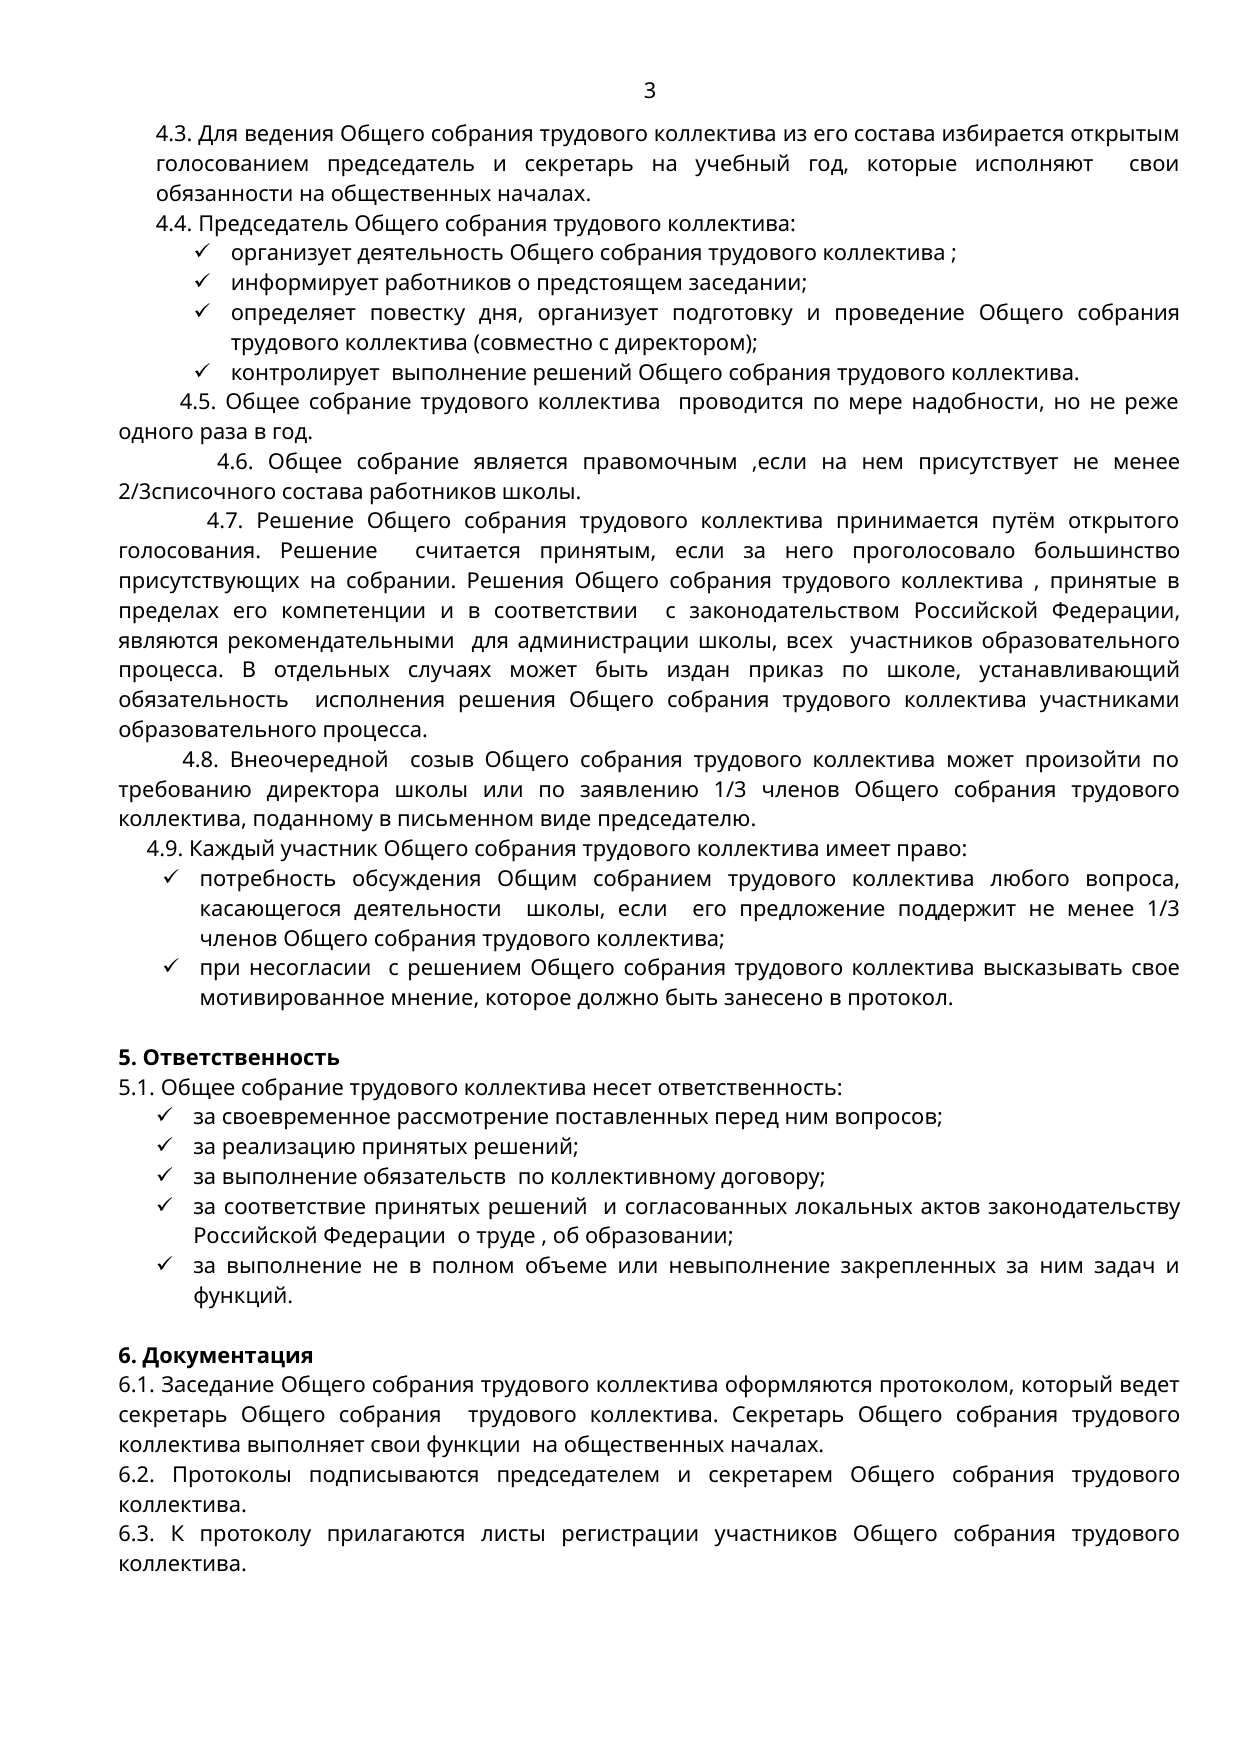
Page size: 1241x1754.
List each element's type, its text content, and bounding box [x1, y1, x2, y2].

list за соответствие принятых решений и согласованных локальных актов законодательству Российской Федерации о труде , об образовании; [156, 1191, 1181, 1250]
text 4.8. Внеочередной созыв Общего собрания трудового коллектива может произойти по требованию директора школы или по заявлению 1/3 членов Общего собрания трудового коллектива, поданному в письменном виде председателю. [118, 744, 1181, 833]
list за выполнение обязательств по коллективному договору; [156, 1161, 1181, 1191]
text 6. Документация [118, 1339, 1181, 1369]
list при несогласии с решением Общего собрания трудового коллектива высказывать свое мотивированное мнение, которое должно быть занесено в протокол. [162, 952, 1181, 1012]
text 6.1. Заседание Общего собрания трудового коллектива оформляются протоколом, который ведет секретарь Общего собрания трудового коллектива. Секретарь Общего собрания трудового коллектива выполняет свои функции на общественных началах. [118, 1369, 1181, 1459]
list за своевременное рассмотрение поставленных перед ним вопросов; [156, 1101, 1181, 1131]
text 4.9. Каждый участник Общего собрания трудового коллектива имеет право: [118, 833, 1181, 863]
text 6.2. Протоколы подписываются председателем и секретарем Общего собрания трудового коллектива. [118, 1459, 1181, 1518]
text 5.1. Общее собрание трудового коллектива несет ответственность: [118, 1071, 1181, 1101]
text 4.3. Для ведения Общего собрания трудового коллектива из его состава избирается открытым голосованием председатель и секретарь на учебный год, которые исполняют свои обязанности на общественных началах. [156, 118, 1181, 207]
text 4.5. Общее собрание трудового коллектива проводится по мере надобности, но не реже одного раза в год. [118, 386, 1181, 446]
list организует деятельность Общего собрания трудового коллектива ; [193, 237, 1181, 267]
text 6.3. К протоколу прилагаются листы регистрации участников Общего собрания трудового коллектива. [118, 1518, 1181, 1578]
list за выполнение не в полном объеме или невыполнение закрепленных за ним задач и функций. [156, 1250, 1181, 1310]
list определяет повестку дня, организует подготовку и проведение Общего собрания трудового коллектива (совместно с директором); [193, 297, 1181, 356]
text 4.4. Председатель Общего собрания трудового коллектива: [156, 207, 1181, 237]
list потребность обсуждения Общим собранием трудового коллектива любого вопроса, касающегося деятельности школы, если его предложение поддержит не менее 1/3 членов Общего собрания трудового коллектива; [162, 863, 1181, 952]
text 5. Ответственность [118, 1042, 1181, 1071]
list контролирует выполнение решений Общего собрания трудового коллектива. [193, 356, 1181, 386]
text 4.7. Решение Общего собрания трудового коллектива принимается путём открытого голосования. Решение считается принятым, если за него проголосовало большинство присутствующих на собрании. Решения Общего собрания трудового коллектива , принятые в пределах его компетенции и в соответствии с законодательством Российской Федерации, являются рекомендательными для администрации школы, всех участников образовательного процесса. В отдельных случаях может быть издан приказ по школе, устанавливающий обязательность исполнения решения Общего собрания трудового коллектива участниками образовательного процесса. [118, 505, 1181, 744]
text 4.6. Общее собрание является правомочным ,если на нем присутствует не менее 2/3списочного состава работников школы. [118, 446, 1181, 505]
list за реализацию принятых решений; [156, 1131, 1181, 1161]
list информирует работников о предстоящем заседании; [193, 267, 1181, 297]
